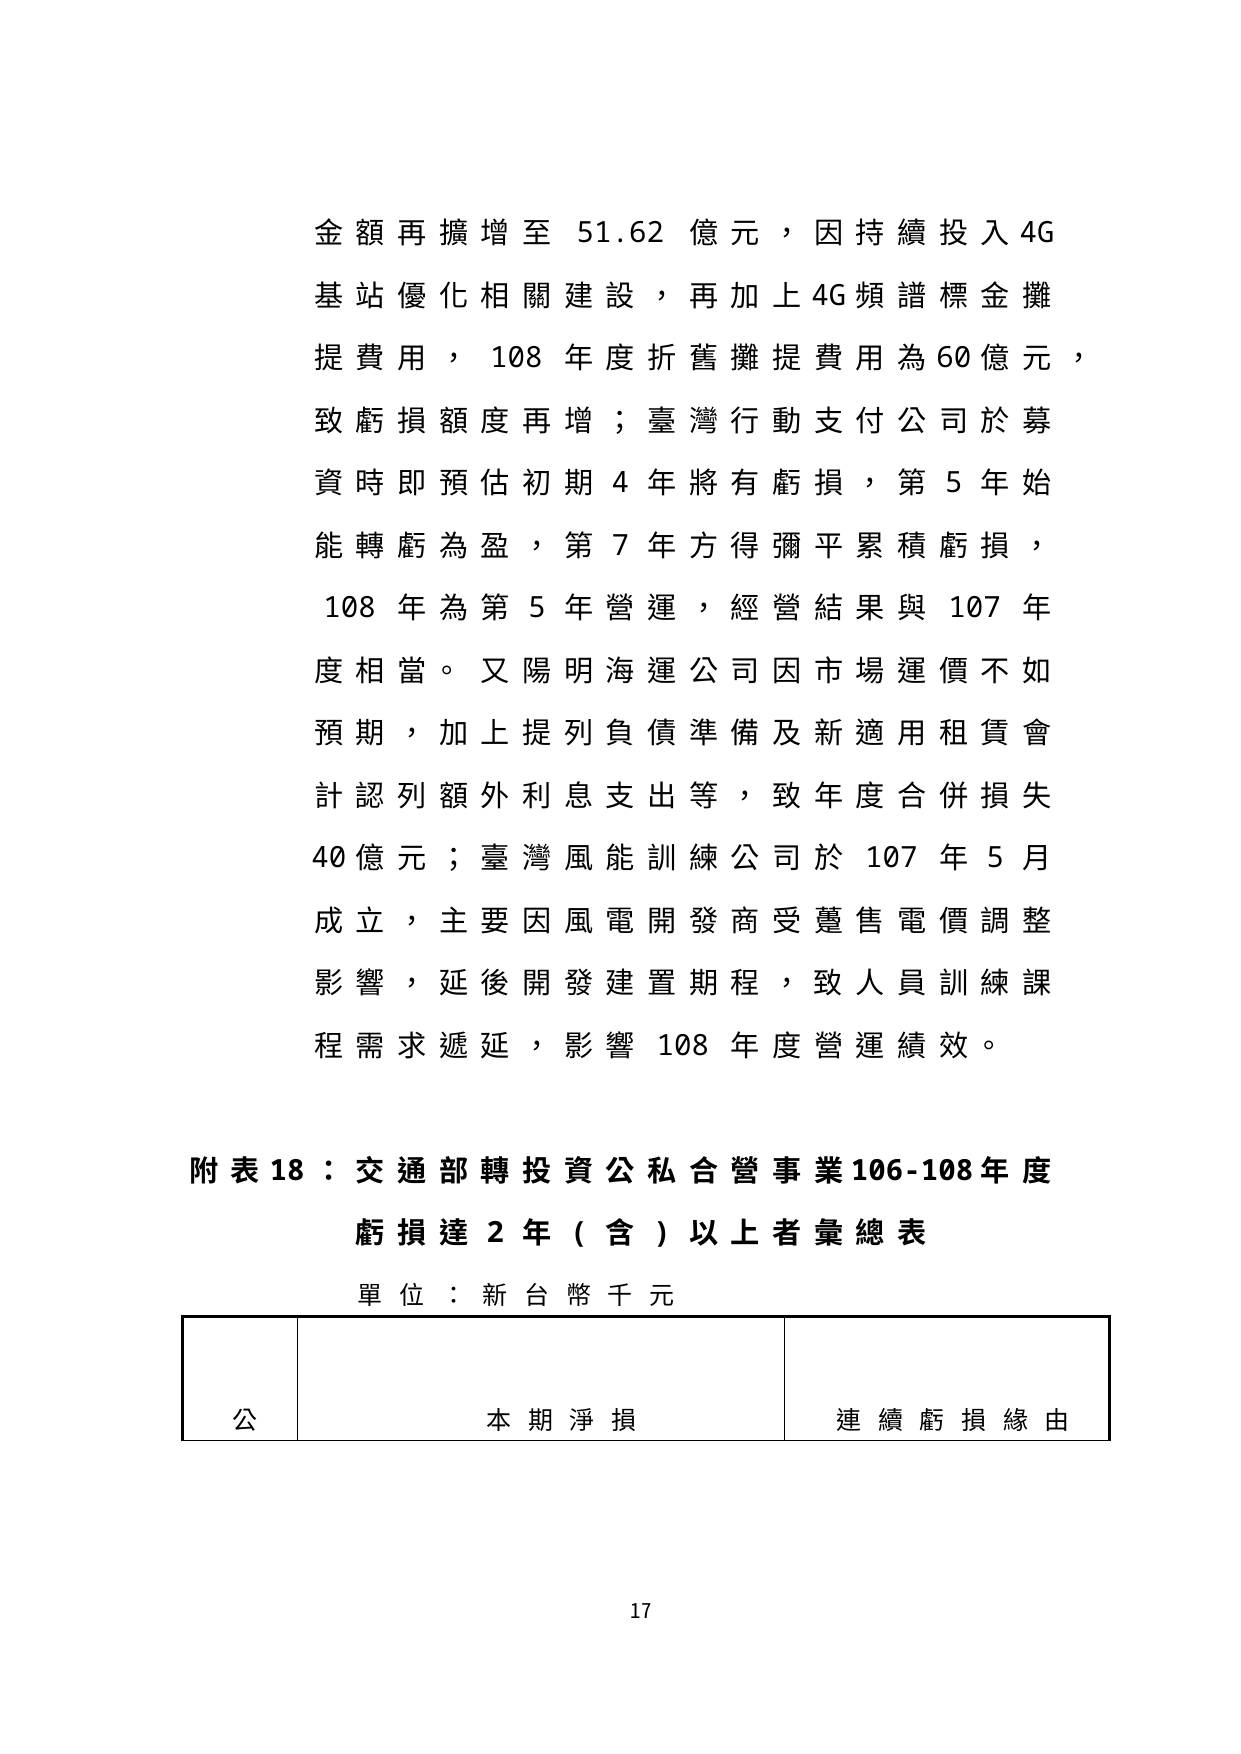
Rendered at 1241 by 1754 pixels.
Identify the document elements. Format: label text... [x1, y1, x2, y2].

table_header 本期淨損 [298, 1318, 784, 1439]
table_header 公 [184, 1318, 297, 1439]
text 106年度至108年度計有2家公司連續3年營運虧損(詳附表18)，分別為亞太電信公司與臺灣行動支付公司；另有2家公司連續2年營運虧損，各為陽明海運公司與臺灣風能訓練公司。其中亞太電信公司已連續6年營運虧損，108年度淨損金額再擴增至51.62億元，因持續投入4G基站優化相關建設，再加上4G頻譜標金攤提費用，108年度折舊攤提費用為60億元，致虧損額度再增；臺灣行動支付公司於募資時即預估初期4年將有虧損，第5年始能轉虧為盈，第7年方得彌平累積虧損，108年為第5年營運，經營結果與107年度相當。又陽明海運公司因市場運價不如預期，加上提列負債準備及新適用租賃會計認列額外利息支出等，致年度合併損失40億元；臺灣風能訓練公司於107年5月成立，主要因風電開發商受躉售電價調整影響，延後開發建置期程，致人員訓練課程需求遞延，影響108年度營運績效。 [300, 189, 1058, 1064]
text 附表18：交通部轉投資公私合營事業106-108年度虧損達2年(含)以上者彙總表 單位：新台幣千元 [183, 1127, 1058, 1314]
table_header 連續虧損緣由 [785, 1318, 1108, 1439]
